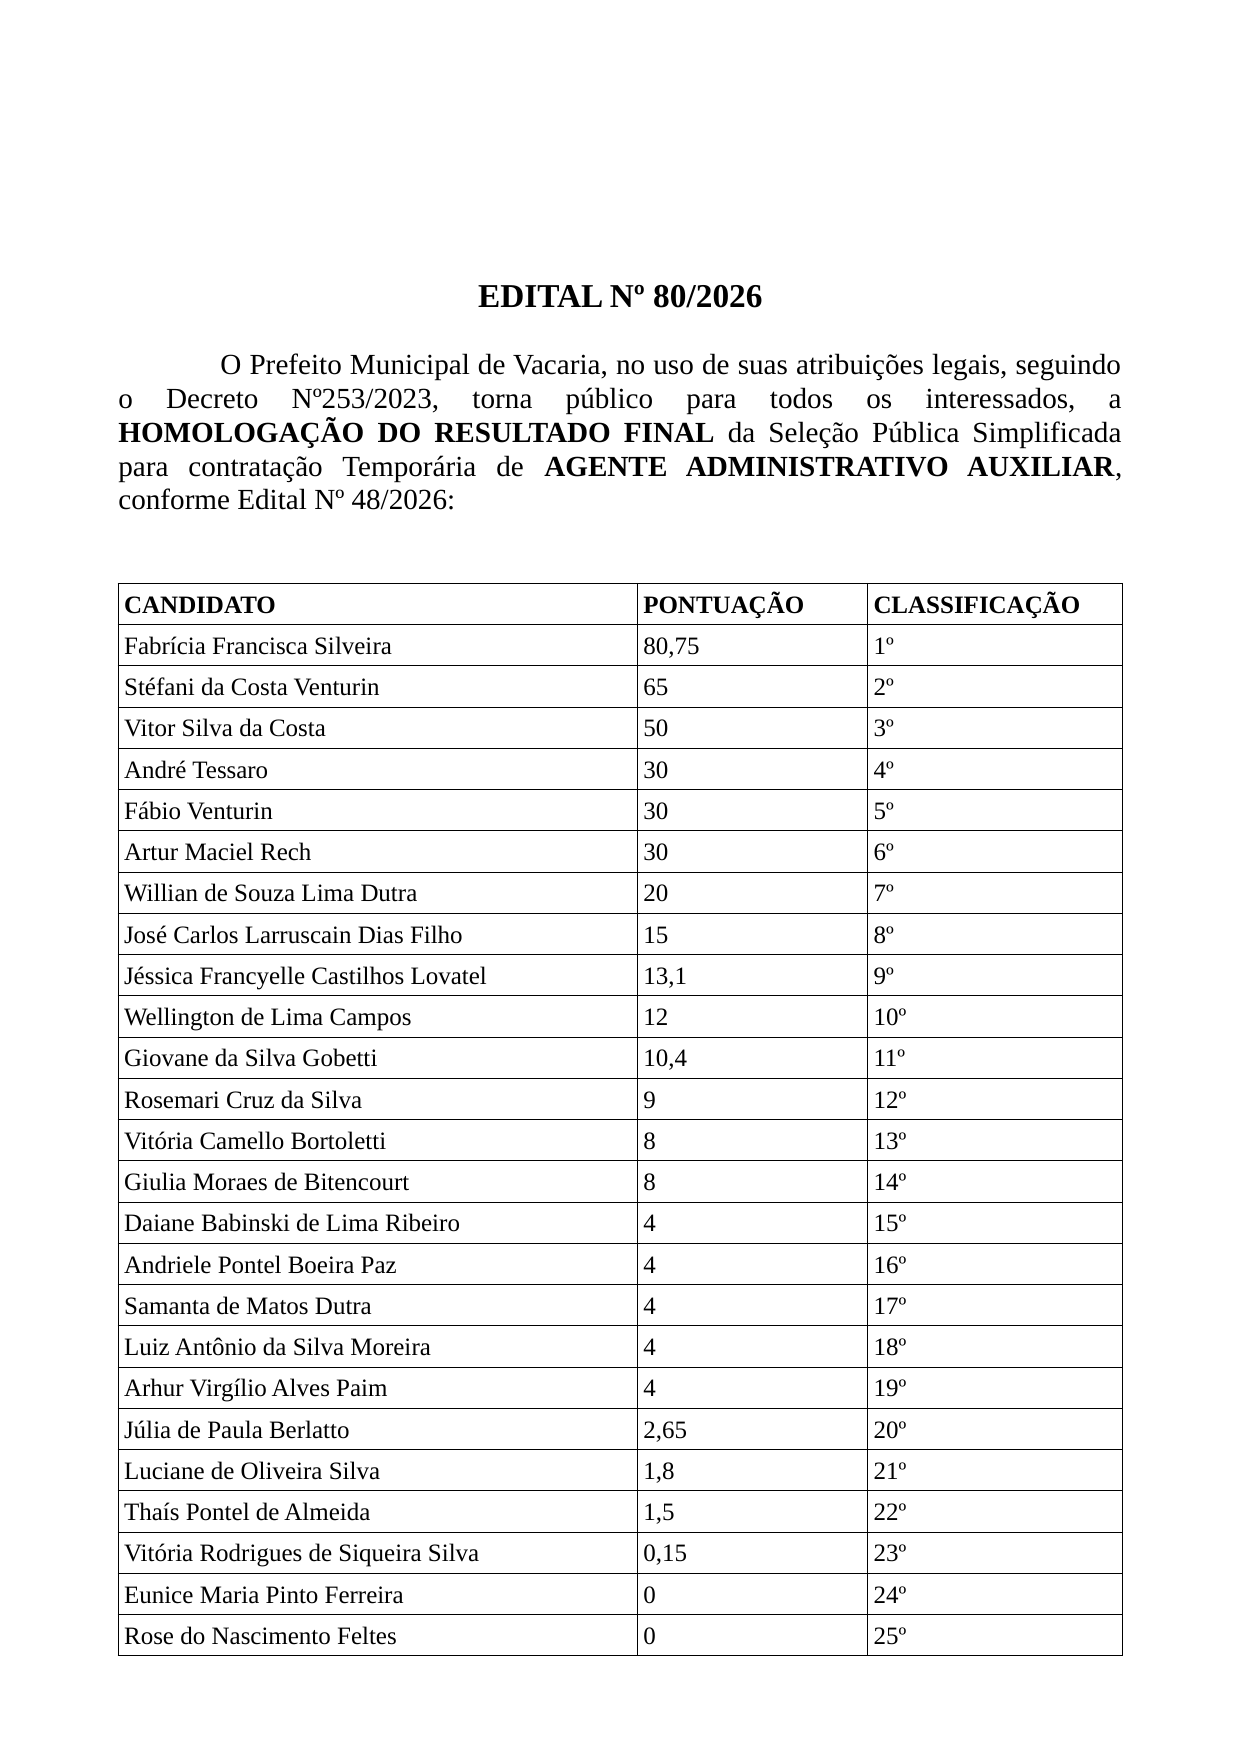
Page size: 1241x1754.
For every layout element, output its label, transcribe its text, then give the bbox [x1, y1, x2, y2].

table_cell 9º [868, 955, 1122, 995]
table_cell 2,65 [638, 1409, 867, 1449]
table_cell 23º [868, 1533, 1122, 1573]
table_cell 22º [868, 1491, 1122, 1532]
table_cell 4 [638, 1368, 867, 1408]
table_cell Fábio Venturin [119, 790, 637, 830]
table_cell 9 [638, 1079, 867, 1119]
table_cell 20 [638, 873, 867, 913]
table_cell 0 [638, 1574, 867, 1614]
table_cell Artur Maciel Rech [119, 831, 637, 872]
table_cell 8 [638, 1161, 867, 1202]
table_cell Rose do Nascimento Feltes [119, 1615, 637, 1655]
table_cell 1,5 [638, 1491, 867, 1532]
table_cell Willian de Souza Lima Dutra [119, 873, 637, 913]
table_cell Stéfani da Costa Venturin [119, 666, 637, 707]
table_cell Thaís Pontel de Almeida [119, 1491, 637, 1532]
table_cell Arhur Virgílio Alves Paim [119, 1368, 637, 1408]
table_cell 0 [638, 1615, 867, 1655]
table_cell 13,1 [638, 955, 867, 995]
table_cell 80,75 [638, 625, 867, 665]
table_cell 4º [868, 749, 1122, 789]
table_cell Jéssica Francyelle Castilhos Lovatel [119, 955, 637, 995]
table_cell 15º [868, 1203, 1122, 1243]
table_cell 8º [868, 914, 1122, 954]
table_header PONTUAÇÃO [638, 584, 867, 624]
table_cell 4 [638, 1285, 867, 1325]
table_header CLASSIFICAÇÃO [868, 584, 1122, 624]
table_cell Vitor Silva da Costa [119, 708, 637, 748]
table_cell 18º [868, 1326, 1122, 1367]
table_cell 16º [868, 1244, 1122, 1284]
table_cell 19º [868, 1368, 1122, 1408]
table_cell Daiane Babinski de Lima Ribeiro [119, 1203, 637, 1243]
text EDITAL Nº 80/2026 [118, 276, 1122, 314]
table_cell Wellington de Lima Campos [119, 996, 637, 1037]
table_cell 15 [638, 914, 867, 954]
table_cell 13º [868, 1120, 1122, 1160]
table_cell Samanta de Matos Dutra [119, 1285, 637, 1325]
table_cell Fabrícia Francisca Silveira [119, 625, 637, 665]
text O Prefeito Municipal de Vacaria, no uso de suas atribuições legais, seguindo o Decreto Nº253/2023, torna público para todos os interessados, a HOMOLOGAÇÃO DO RESULTADO FINAL da Seleção Pública Simplificada para contratação Temporária de AGENTE ADMINISTRATIVO AUXILIAR, conforme Edital Nº 48/2026: [118, 343, 1122, 516]
table_cell 4 [638, 1203, 867, 1243]
table_cell 30 [638, 831, 867, 872]
table_cell 4 [638, 1326, 867, 1367]
table_cell 24º [868, 1574, 1122, 1614]
table_cell 12 [638, 996, 867, 1037]
table_cell 10º [868, 996, 1122, 1037]
table_cell 25º [868, 1615, 1122, 1655]
table_cell Júlia de Paula Berlatto [119, 1409, 637, 1449]
table_cell Eunice Maria Pinto Ferreira [119, 1574, 637, 1614]
table_cell Luciane de Oliveira Silva [119, 1450, 637, 1490]
table_cell 1,8 [638, 1450, 867, 1490]
table_cell 65 [638, 666, 867, 707]
table_cell 14º [868, 1161, 1122, 1202]
table_cell 5º [868, 790, 1122, 830]
table_cell 21º [868, 1450, 1122, 1490]
table_cell Giulia Moraes de Bitencourt [119, 1161, 637, 1202]
table_cell 6º [868, 831, 1122, 872]
table_cell 0,15 [638, 1533, 867, 1573]
table_cell 50 [638, 708, 867, 748]
table_cell 11º [868, 1038, 1122, 1078]
table_cell 2º [868, 666, 1122, 707]
table_cell 30 [638, 749, 867, 789]
table_cell 10,4 [638, 1038, 867, 1078]
table_cell 8 [638, 1120, 867, 1160]
table_cell 17º [868, 1285, 1122, 1325]
table_cell Giovane da Silva Gobetti [119, 1038, 637, 1078]
table_cell Vitória Rodrigues de Siqueira Silva [119, 1533, 637, 1573]
table_cell Luiz Antônio da Silva Moreira [119, 1326, 637, 1367]
table_cell 7º [868, 873, 1122, 913]
table_cell José Carlos Larruscain Dias Filho [119, 914, 637, 954]
table_cell Vitória Camello Bortoletti [119, 1120, 637, 1160]
table_cell 1º [868, 625, 1122, 665]
table_cell Rosemari Cruz da Silva [119, 1079, 637, 1119]
table_cell 4 [638, 1244, 867, 1284]
table_cell André Tessaro [119, 749, 637, 789]
table_cell 30 [638, 790, 867, 830]
table_header CANDIDATO [119, 584, 637, 624]
table_cell 12º [868, 1079, 1122, 1119]
table_cell Andriele Pontel Boeira Paz [119, 1244, 637, 1284]
table_cell 3º [868, 708, 1122, 748]
table_cell 20º [868, 1409, 1122, 1449]
